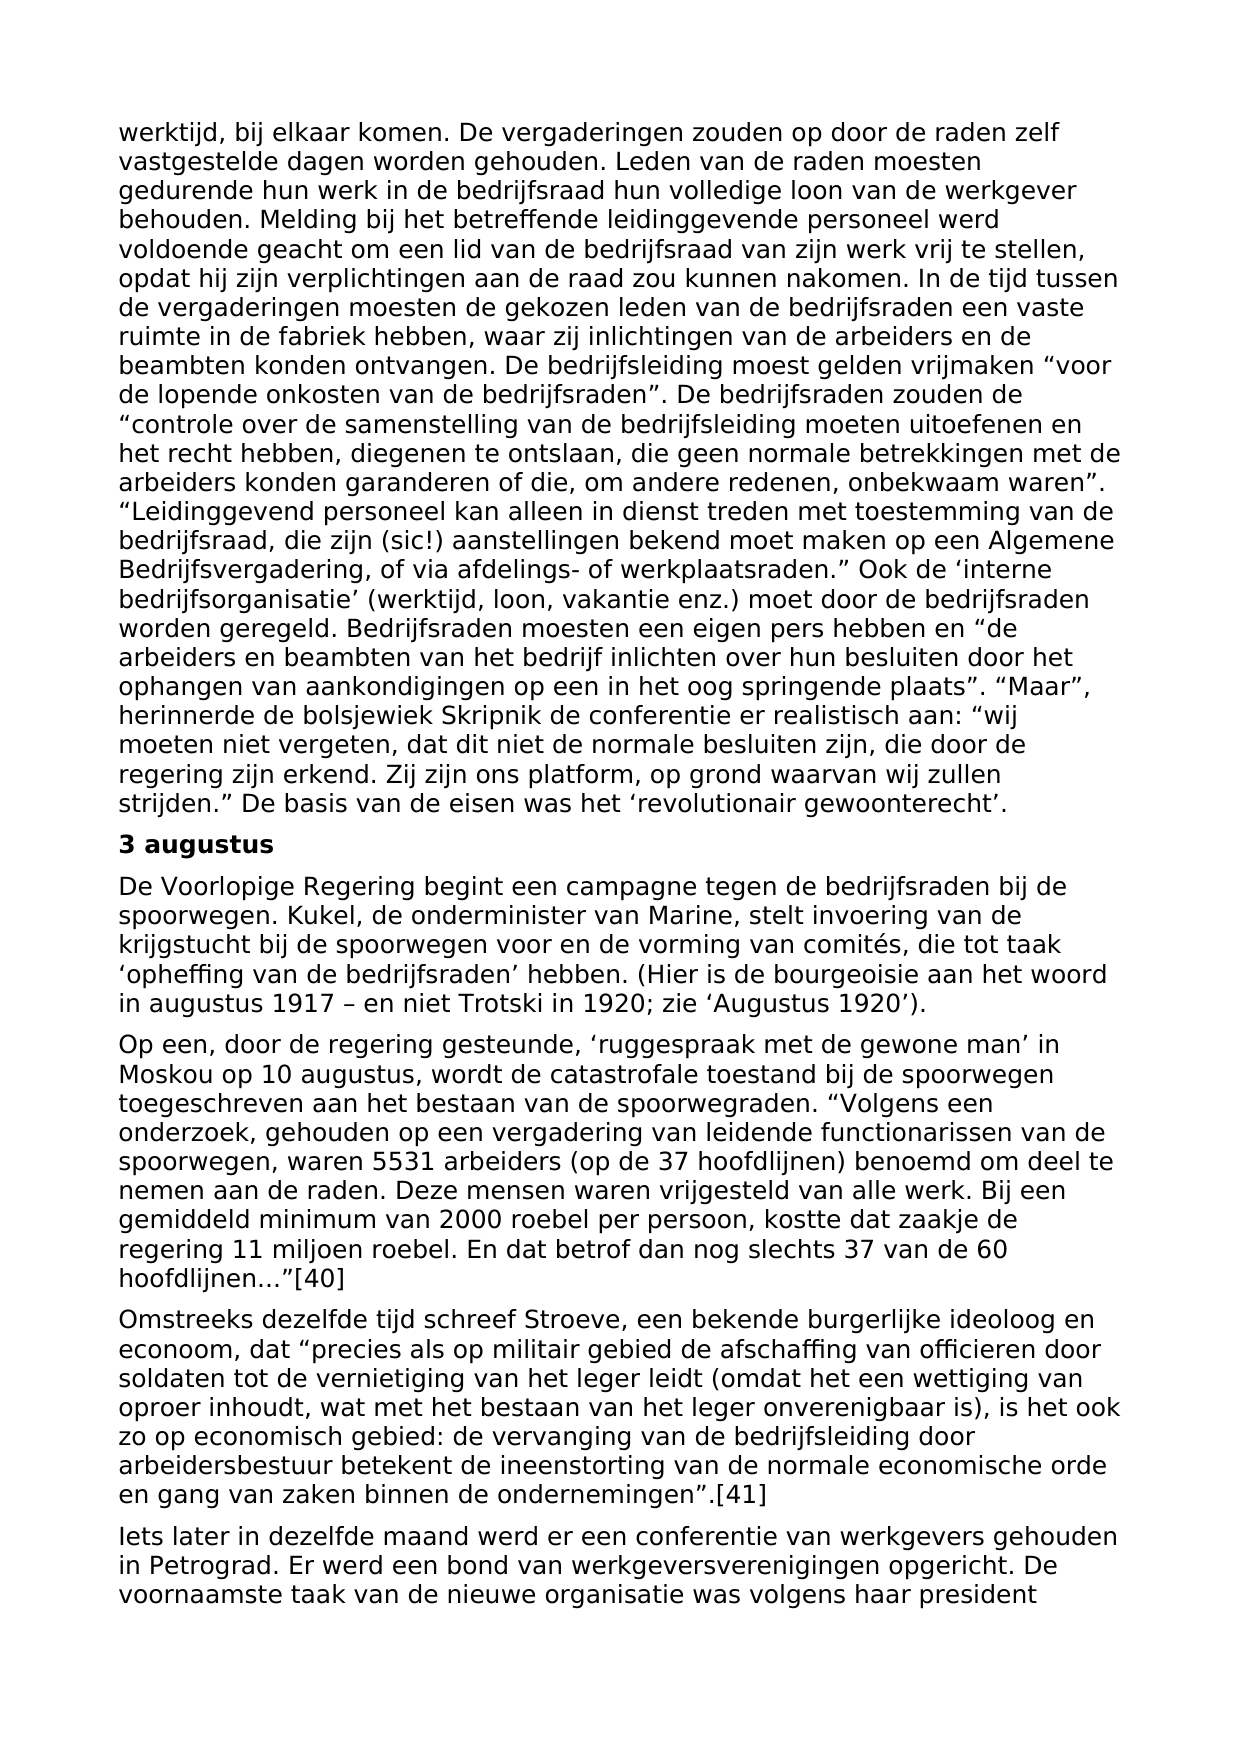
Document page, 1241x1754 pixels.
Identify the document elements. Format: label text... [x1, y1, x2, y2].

text werktijd, bij elkaar komen. De vergaderingen zouden op door de raden zelf vastgestelde dagen worden gehouden. Leden van de raden moesten gedurende hun werk in de bedrijfsraad hun volledige loon van de werkgever behouden. Melding bij het betreffende leidinggevende personeel werd voldoende geacht om een lid van de bedrijfsraad van zijn werk vrij te stellen, opdat hij zijn verplichtingen aan de raad zou kunnen nakomen. In de tijd tussen de vergaderingen moesten de gekozen leden van de bedrijfsraden een vaste ruimte in de fabriek hebben, waar zij inlichtingen van de arbeiders en de beambten konden ontvangen. De bedrijfsleiding moest gelden vrijmaken “voor de lopende onkosten van de bedrijfsraden”. De bedrijfsraden zouden de “controle over de samenstelling van de bedrijfsleiding moeten uitoefenen en het recht hebben, diegenen te ontslaan, die geen normale betrekkingen met de arbeiders konden garanderen of die, om andere redenen, onbekwaam waren”. “Leidinggevend personeel kan alleen in dienst treden met toestemming van de bedrijfsraad, die zijn (sic!) aanstellingen bekend moet maken op een Algemene Bedrijfsvergadering, of via afdelings- of werkplaatsraden.” Ook de ‘interne bedrijfsorganisatie’ (werktijd, loon, vakantie enz.) moet door de bedrijfsraden worden geregeld. Bedrijfsraden moesten een eigen pers hebben en “de arbeiders en beambten van het bedrijf inlichten over hun besluiten door het ophangen van aankondigingen op een in het oog springende plaats”. “Maar”, herinnerde de bolsjewiek Skripnik de conferentie er realistisch aan: “wij moeten niet vergeten, dat dit niet de normale besluiten zijn, die door de regering zijn erkend. Zij zijn ons platform, op grond waarvan wij zullen strijden.” De basis van de eisen was het ‘revolutionair gewoonterecht’. [118, 118, 1122, 818]
text 3 augustus [118, 831, 1122, 860]
text De Voorlopige Regering begint een campagne tegen de bedrijfsraden bij de spoorwegen. Kukel, de onderminister van Marine, stelt invoering van de krijgstucht bij de spoorwegen voor en de vorming van comités, die tot taak ‘opheffing van de bedrijfsraden’ hebben. (Hier is de bourgeoisie aan het woord in augustus 1917 – en niet Trotski in 1920; zie ‘Augustus 1920’). [118, 872, 1122, 1018]
text Op een, door de regering gesteunde, ‘ruggespraak met de gewone man’ in Moskou op 10 augustus, wordt de catastrofale toestand bij de spoorwegen toegeschreven aan het bestaan van de spoorwegraden. “Volgens een onderzoek, gehouden op een vergadering van leidende functionarissen van de spoorwegen, waren 5531 arbeiders (op de 37 hoofdlijnen) benoemd om deel te nemen aan de raden. Deze mensen waren vrijgesteld van alle werk. Bij een gemiddeld minimum van 2000 roebel per persoon, kostte dat zaakje de regering 11 miljoen roebel. En dat betrof dan nog slechts 37 van de 60 hoofdlijnen...”[40] [118, 1031, 1122, 1293]
text Omstreeks dezelfde tijd schreef Stroeve, een bekende burgerlijke ideoloog en econoom, dat “precies als op militair gebied de afschaffing van officieren door soldaten tot de vernietiging van het leger leidt (omdat het een wettiging van oproer inhoudt, wat met het bestaan van het leger onverenigbaar is), is het ook zo op economisch gebied: de vervanging van de bedrijfsleiding door arbeidersbestuur betekent de ineenstorting van de normale economische orde en gang van zaken binnen de ondernemingen”.[41] [118, 1306, 1122, 1510]
text Iets later in dezelfde maand werd er een conferentie van werkgevers gehouden in Petrograd. Er werd een bond van werkgeversverenigingen opgericht. De voornaamste taak van de nieuwe organisatie was volgens haar president [118, 1522, 1122, 1610]
